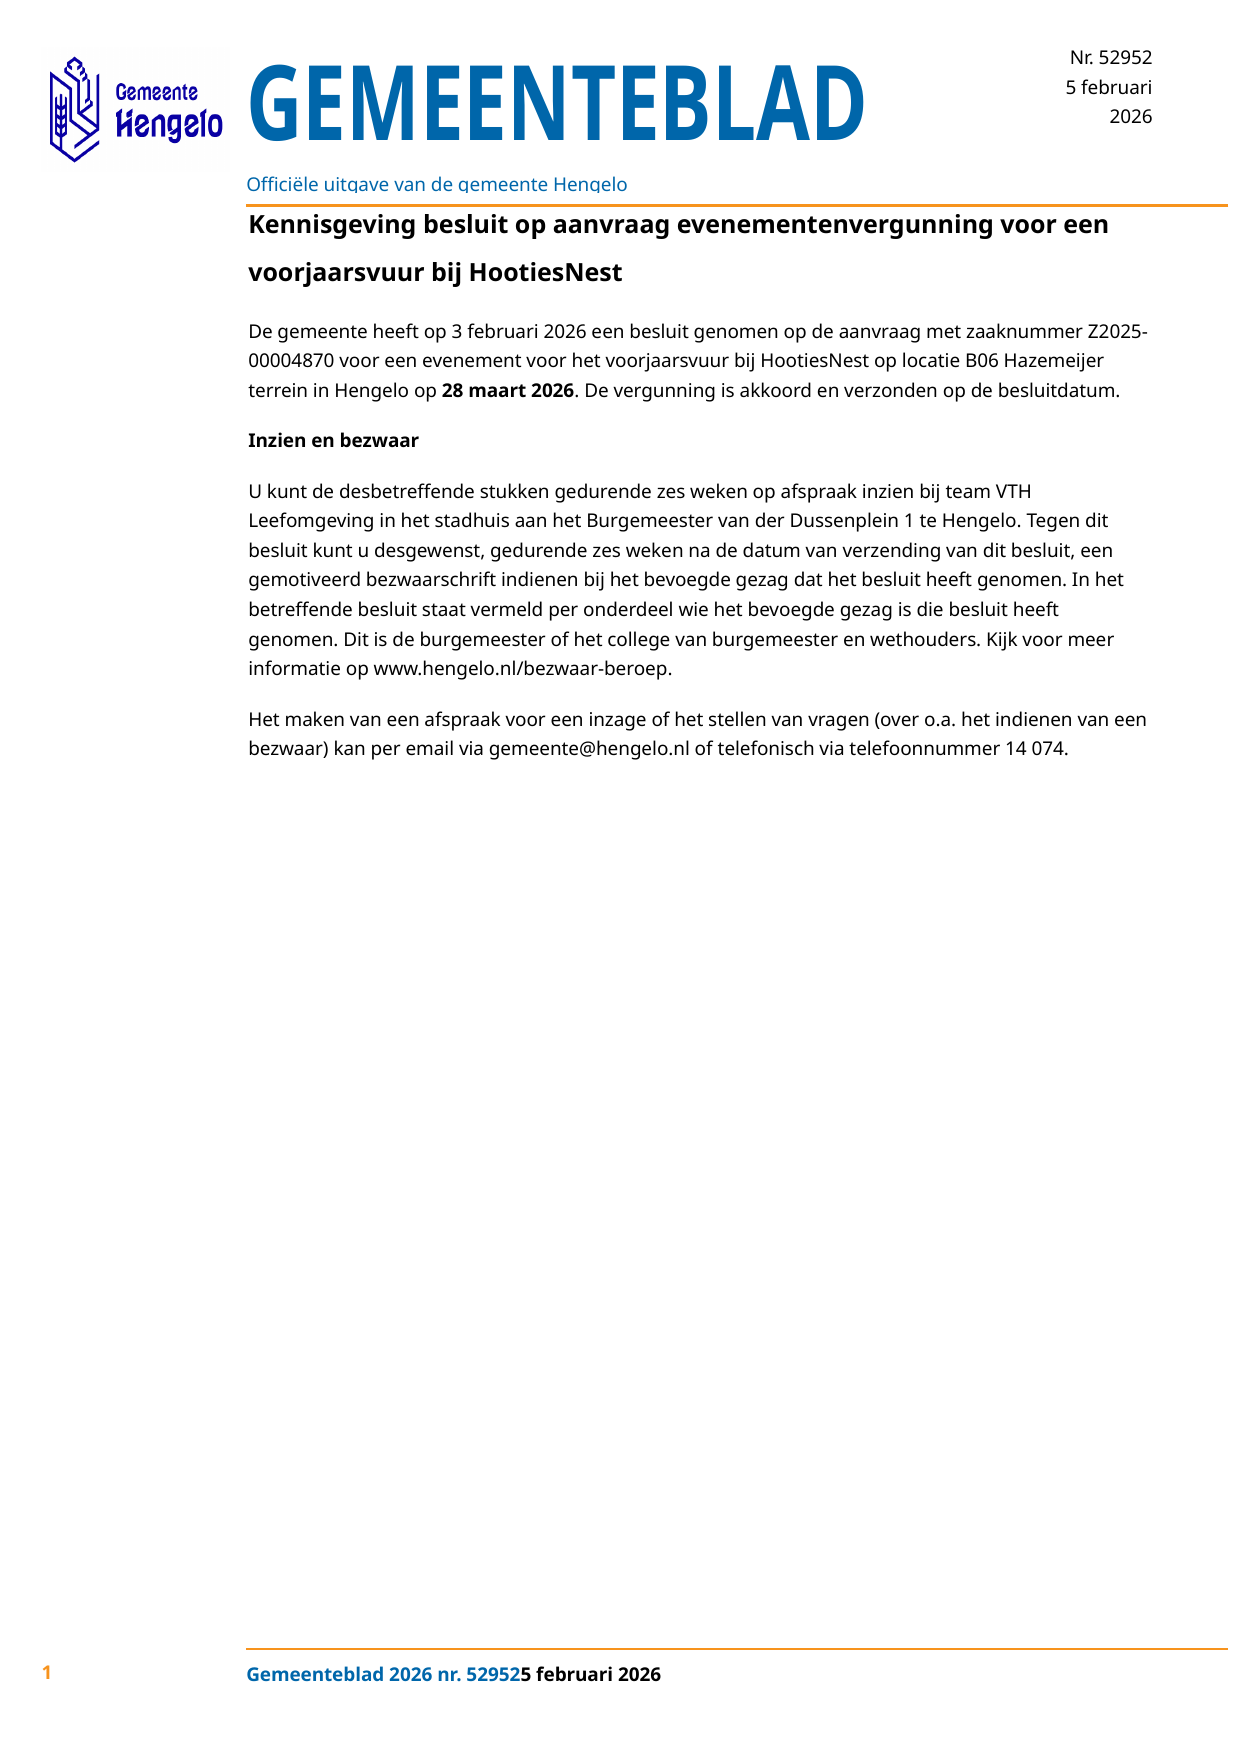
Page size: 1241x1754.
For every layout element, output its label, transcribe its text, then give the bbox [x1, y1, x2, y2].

text Het maken van een afspraak voor een inzage of het stellen van vragen (over o.a. het indienen van een bezwaar) kan per email via gemeente@hengelo.nl of telefonisch via telefoonnummer 14 074. [248, 706, 1152, 761]
text Inzien en bezwaar [248, 427, 1152, 453]
text U kunt de desbetreffende stukken gedurende zes weken op afspraak inzien bij team VTH Leefomgeving in het stadhuis aan het Burgemeester van der Dussenplein 1 te Hengelo. Tegen dit besluit kunt u desgewenst, gedurende zes weken na de datum van verzending van dit besluit, een gemotiveerd bezwaarschrift indienen bij het bevoegde gezag dat het besluit heeft genomen. In het betreffende besluit staat vermeld per onderdeel wie het bevoegde gezag is die besluit heeft genomen. Dit is de burgemeester of het college van burgemeester en wethouders. Kijk voor meer informatie op www.hengelo.nl/bezwaar-beroep. [248, 478, 1152, 681]
text Kennisgeving besluit op aanvraag evenementenvergunning voor een voorjaarsvuur bij HootiesNest [248, 207, 1152, 288]
picture [41, 47, 231, 172]
text De gemeente heeft op 3 februari 2026 een besluit genomen op de aanvraag met zaaknummer Z2025-00004870 voor een evenement voor het voorjaarsvuur bij HootiesNest op locatie B06 Hazemeijer terrein in Hengelo op 28 maart 2026. De vergunning is akkoord en verzonden op de besluitdatum. [248, 318, 1152, 403]
